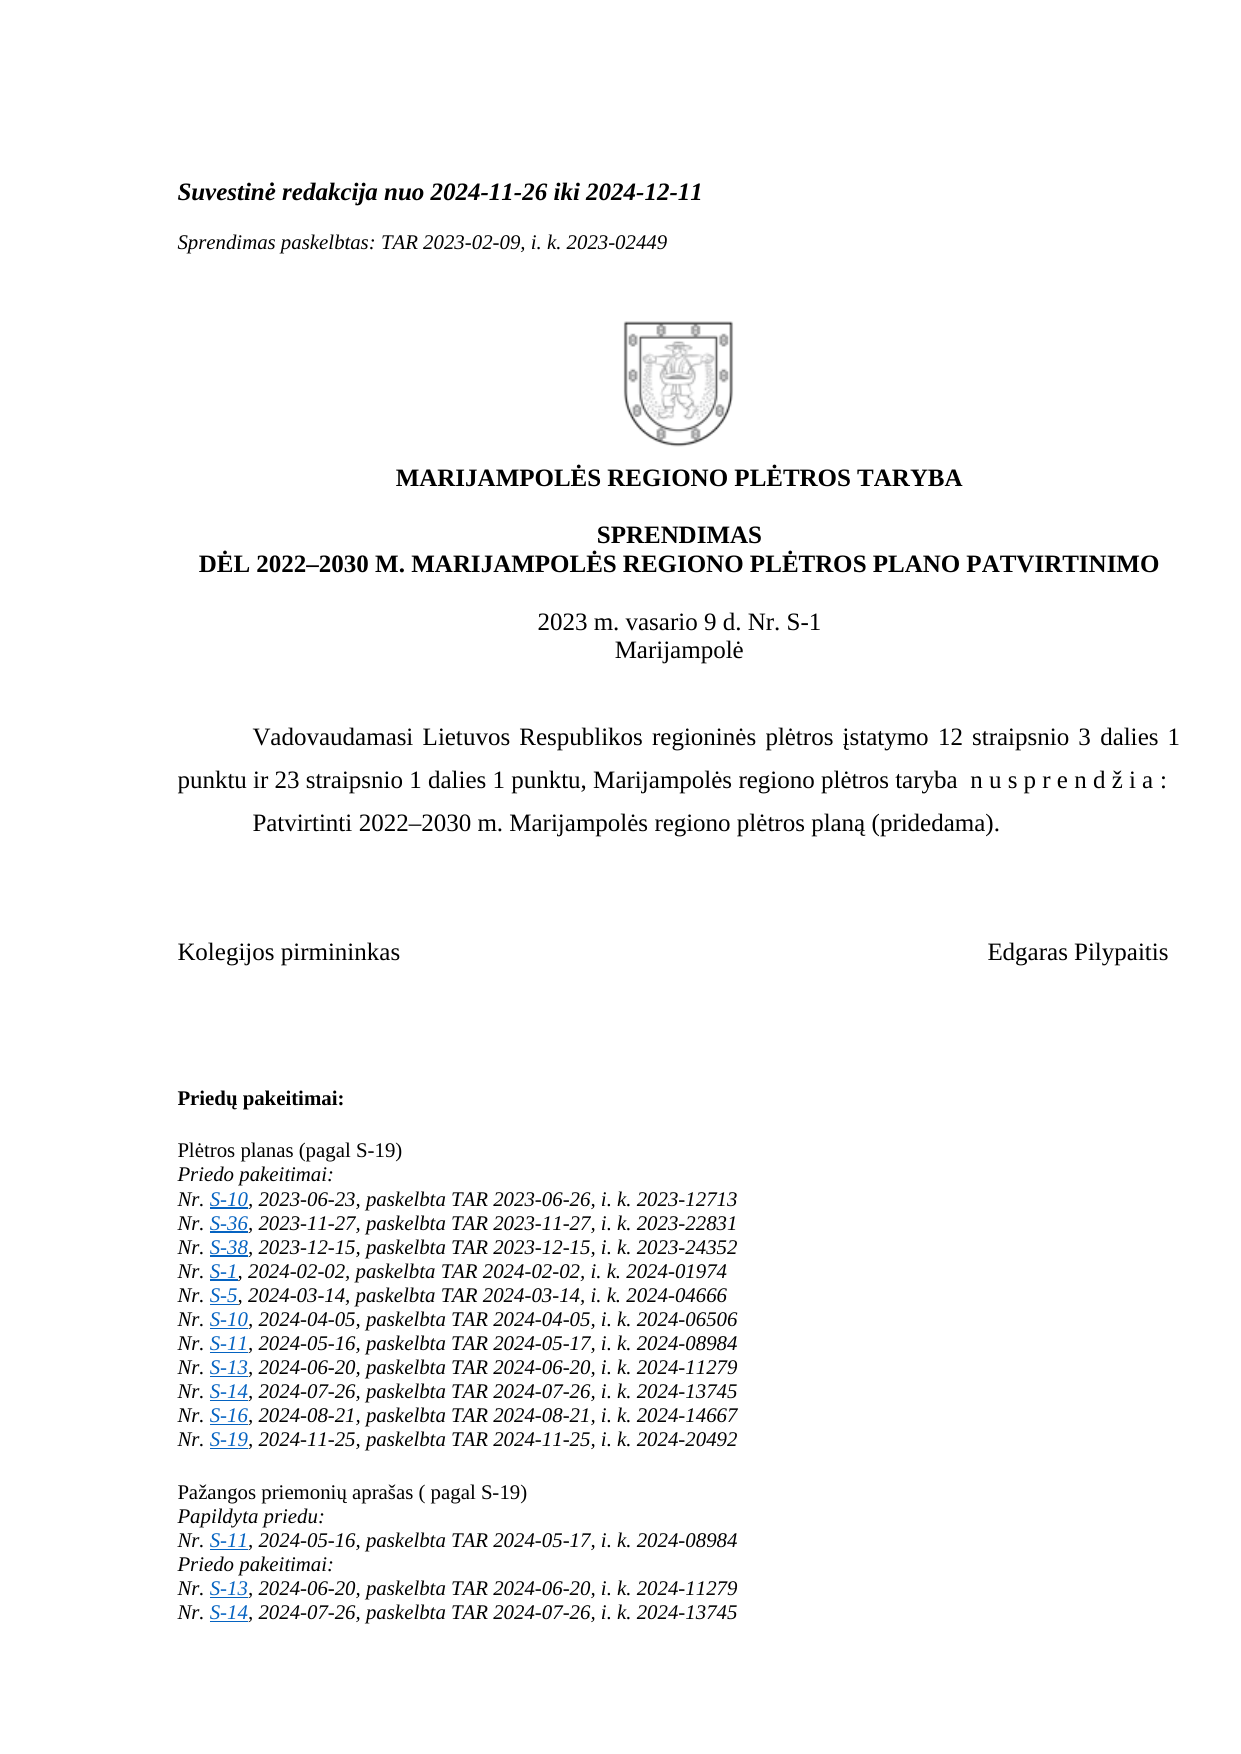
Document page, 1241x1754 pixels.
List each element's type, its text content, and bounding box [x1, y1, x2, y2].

text Vadovaudamasi Lietuvos Respublikos regioninės plėtros įstatymo 12 straipsnio 3 dalies 1 punktu ir 23 straipsnio 1 dalies 1 punktu, Marijampolės regiono plėtros taryba nusprendžia: [177, 722, 1181, 794]
text Marijampolė [177, 636, 1181, 664]
text Nr. S-36, 2023-11-27, paskelbta TAR 2023-11-27, i. k. 2023-22831 [177, 1211, 1181, 1234]
text Nr. S-14, 2024-07-26, paskelbta TAR 2024-07-26, i. k. 2024-13745 [177, 1600, 1181, 1624]
text Nr. S-14, 2024-07-26, paskelbta TAR 2024-07-26, i. k. 2024-13745 [177, 1379, 1181, 1403]
text 2023 m. vasario 9 d. Nr. S-1 [177, 607, 1181, 636]
text DĖL 2022–2030 M. MARIJAMPOLĖS REGIONO PLĖTROS PLANO PATVIRTINIMO [177, 549, 1181, 578]
text Plėtros planas (pagal S-19) [177, 1138, 1181, 1162]
text Nr. S-13, 2024-06-20, paskelbta TAR 2024-06-20, i. k. 2024-11279 [177, 1576, 1181, 1600]
text Nr. S-1, 2024-02-02, paskelbta TAR 2024-02-02, i. k. 2024-01974 [177, 1259, 1181, 1283]
text Nr. S-11, 2024-05-16, paskelbta TAR 2024-05-17, i. k. 2024-08984 [177, 1331, 1181, 1355]
text Suvestinė redakcija nuo 2024-11-26 iki 2024-12-11 [177, 177, 1181, 206]
text Papildyta priedu: [177, 1504, 1181, 1528]
text Nr. S-10, 2024-04-05, paskelbta TAR 2024-04-05, i. k. 2024-06506 [177, 1307, 1181, 1331]
text Nr. S-19, 2024-11-25, paskelbta TAR 2024-11-25, i. k. 2024-20492 [177, 1427, 1181, 1451]
text Pažangos priemonių aprašas ( pagal S-19) [177, 1480, 1181, 1504]
text Nr. S-10, 2023-06-23, paskelbta TAR 2023-06-26, i. k. 2023-12713 [177, 1186, 1181, 1211]
text Nr. S-38, 2023-12-15, paskelbta TAR 2023-12-15, i. k. 2023-24352 [177, 1234, 1181, 1259]
text Sprendimas paskelbtas: TAR 2023-02-09, i. k. 2023-02449 [177, 230, 1181, 254]
text Nr. S-11, 2024-05-16, paskelbta TAR 2024-05-17, i. k. 2024-08984 [177, 1528, 1181, 1552]
text SPRENDIMAS [177, 521, 1181, 549]
text Priedų pakeitimai: [177, 1086, 1181, 1109]
text Nr. S-13, 2024-06-20, paskelbta TAR 2024-06-20, i. k. 2024-11279 [177, 1355, 1181, 1379]
text Patvirtinti 2022–2030 m. Marijampolės regiono plėtros planą (pridedama). [177, 808, 1181, 837]
text Priedo pakeitimai: [177, 1162, 1181, 1186]
text Priedo pakeitimai: [177, 1552, 1181, 1576]
text Kolegijos pirmininkas Edgaras Pilypaitis [177, 937, 1181, 966]
text MARIJAMPOLĖS REGIONO PLĖTROS TARYBA [177, 463, 1181, 492]
text Nr. S-16, 2024-08-21, paskelbta TAR 2024-08-21, i. k. 2024-14667 [177, 1403, 1181, 1427]
text Nr. S-5, 2024-03-14, paskelbta TAR 2024-03-14, i. k. 2024-04666 [177, 1283, 1181, 1307]
